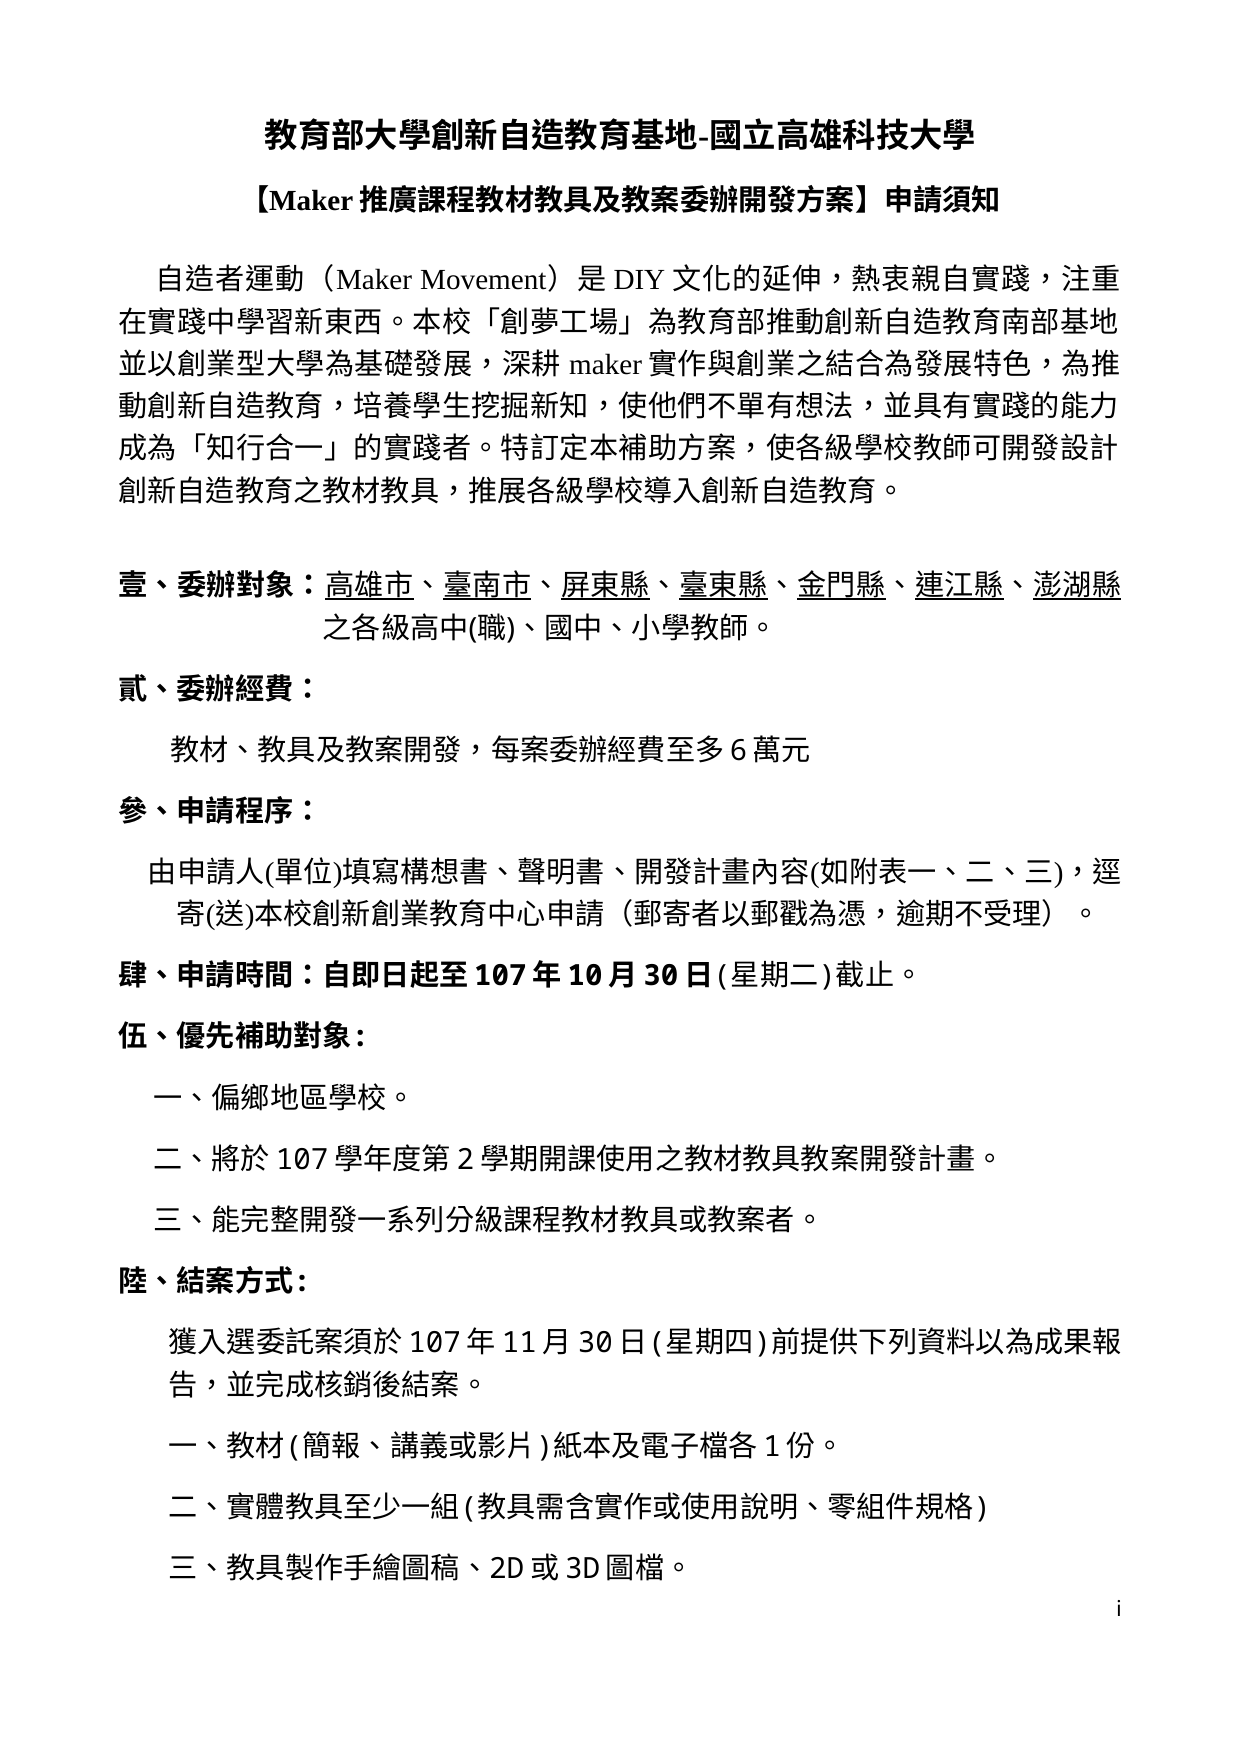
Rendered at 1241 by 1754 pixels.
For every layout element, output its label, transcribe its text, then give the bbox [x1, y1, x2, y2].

text 獲入選委託案須於107年11月30日(星期四)前提供下列資料以為成果報告，並完成核銷後結案。 [168, 1319, 1122, 1403]
text 【Maker推廣課程教材教具及教案委辦開發方案】申請須知 [118, 176, 1122, 218]
text 一、教材(簡報、講義或影片)紙本及電子檔各1份。 [168, 1422, 1122, 1464]
text 教育部大學創新自造教育基地-國立高雄科技大學 [118, 109, 1122, 157]
text 肆、申請時間：自即日起至107年10月30日(星期二)截止。 [118, 952, 1122, 994]
text 三、能完整開發一系列分級課程教材教具或教案者。 [118, 1196, 1122, 1239]
text 二、實體教具至少一組(教具需含實作或使用說明、零組件規格) [168, 1483, 1122, 1526]
text 參、申請程序： [118, 787, 1122, 830]
text 壹、委辦對象：高雄市、臺南市、屏東縣、臺東縣、金門縣、連江縣、澎湖縣 之各級高中(職)、國中、小學教師。 [118, 562, 1122, 647]
text 一、偏鄉地區學校。 [118, 1074, 1122, 1117]
text 陸、結案方式: [118, 1258, 1122, 1300]
text 貳、委辦經費： [118, 665, 1122, 708]
text 三、教具製作手繪圖稿、2D或3D圖檔。 [168, 1544, 1122, 1587]
text 教材、教具及教案開發，每案委辦經費至多6萬元 [162, 726, 1122, 769]
text 由申請人(單位)填寫構想書、聲明書、開發計畫內容(如附表一、二、三)，逕寄(送)本校創新創業教育中心申請（郵寄者以郵戳為憑，逾期不受理）。 [118, 848, 1122, 933]
text 二、將於107學年度第2學期開課使用之教材教具教案開發計畫。 [118, 1135, 1122, 1178]
text 伍、優先補助對象: [118, 1013, 1122, 1055]
text 自造者運動（Maker Movement）是DIY文化的延伸，熱衷親自實踐，注重在實踐中學習新東西。本校「創夢工場」為教育部推動創新自造教育南部基地，並以創業型大學為基礎發展，深耕maker實作與創業之結合為發展特色，為推動創新自造教育，培養學生挖掘新知，使他們不單有想法，並具有實踐的能力，成為「知行合一」的實踐者。特訂定本補助方案，使各級學校教師可開發設計創新自造教育之教材教具，推展各級學校導入創新自造教育。 [118, 256, 1122, 509]
